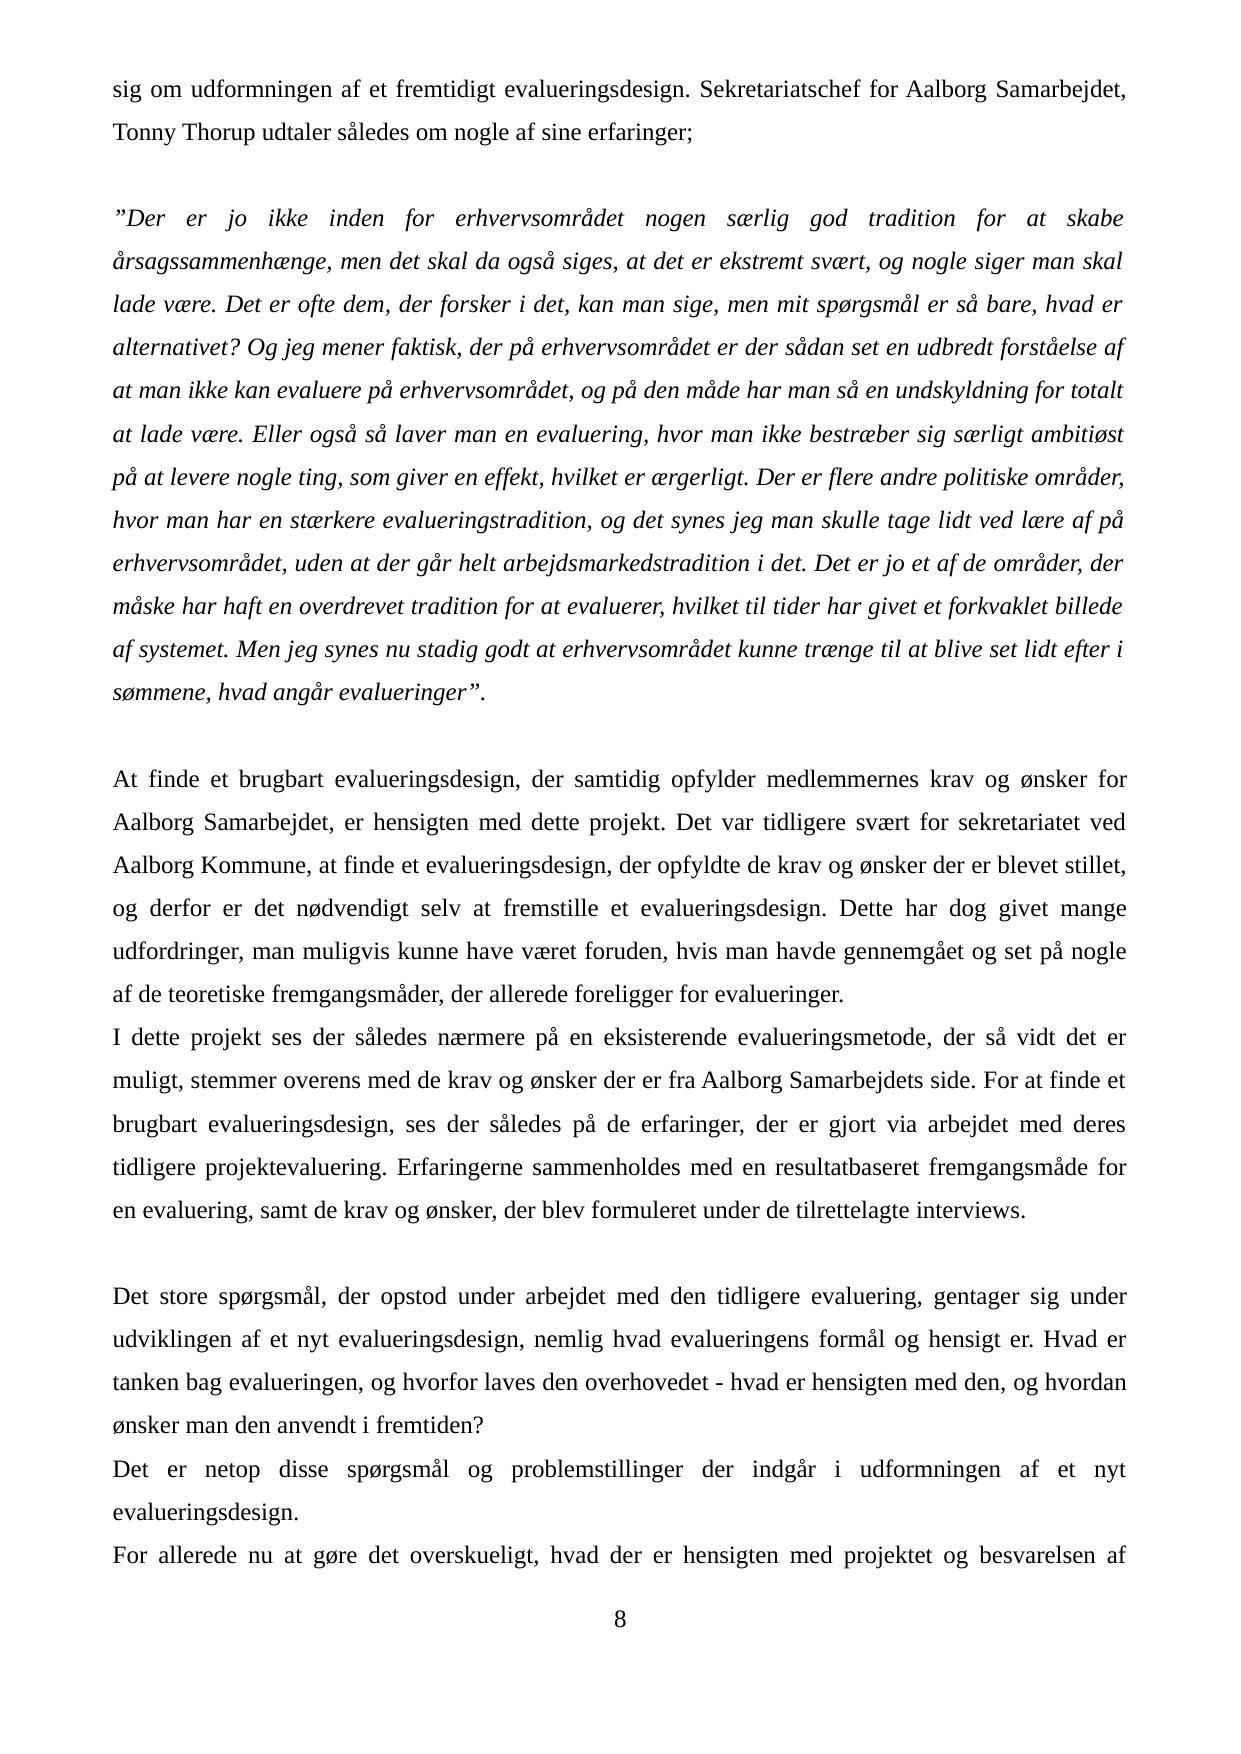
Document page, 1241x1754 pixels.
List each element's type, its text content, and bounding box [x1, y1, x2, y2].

text At finde et brugbart evalueringsdesign, der samtidig opfylder medlemmernes krav og ønsker for Aalborg Samarbejdet, er hensigten med dette projekt. Det var tidligere svært for sekretariatet ved Aalborg Kommune, at finde et evalueringsdesign, der opfyldte de krav og ønsker der er blevet stillet, og derfor er det nødvendigt selv at fremstille et evalueringsdesign. Dette har dog givet mange udfordringer, man muligvis kunne have været foruden, hvis man havde gennemgået og set på nogle af de teoretiske fremgangsmåder, der allerede foreligger for evalueringer. [112, 764, 1128, 1008]
text sig om udformningen af et fremtidigt evalueringsdesign. Sekretariatschef for Aalborg Samarbejdet, Tonny Thorup udtaler således om nogle af sine erfaringer; [112, 74, 1128, 146]
text Det er netop disse spørgsmål og problemstillinger der indgår i udformningen af et nyt evalueringsdesign. [112, 1454, 1128, 1526]
text Det store spørgsmål, der opstod under arbejdet med den tidligere evaluering, gentager sig under udviklingen af et nyt evalueringsdesign, nemlig hvad evalueringens formål og hensigt er. Hvad er tanken bag evalueringen, og hvorfor laves den overhovedet - hvad er hensigten med den, og hvordan ønsker man den anvendt i fremtiden? [112, 1281, 1128, 1439]
text ”Der er jo ikke inden for erhvervsområdet nogen særlig god tradition for at skabe årsagssammenhænge, men det skal da også siges, at det er ekstremt svært, og nogle siger man skal lade være. Det er ofte dem, der forsker i det, kan man sige, men mit spørgsmål er så bare, hvad er alternativet? Og jeg mener faktisk, der på erhvervsområdet er der sådan set en udbredt forståelse af at man ikke kan evaluere på erhvervsområdet, og på den måde har man så en undskyldning for totalt at lade være. Eller også så laver man en evaluering, hvor man ikke bestræber sig særligt ambitiøst på at levere nogle ting, som giver en effekt, hvilket er ærgerligt. Der er flere andre politiske områder, hvor man har en stærkere evalueringstradition, og det synes jeg man skulle tage lidt ved lære af på erhvervsområdet, uden at der går helt arbejdsmarkedstradition i det. Det er jo et af de områder, der måske har haft en overdrevet tradition for at evaluerer, hvilket til tider har givet et forkvaklet billede af systemet. Men jeg synes nu stadig godt at erhvervsområdet kunne trænge til at blive set lidt efter i sømmene, hvad angår evalueringer”. [112, 203, 1128, 706]
text I dette projekt ses der således nærmere på en eksisterende evalueringsmetode, der så vidt det er muligt, stemmer overens med de krav og ønsker der er fra Aalborg Samarbejdets side. For at finde et brugbart evalueringsdesign, ses der således på de erfaringer, der er gjort via arbejdet med deres tidligere projektevaluering. Erfaringerne sammenholdes med en resultatbaseret fremgangsmåde for en evaluering, samt de krav og ønsker, der blev formuleret under de tilrettelagte interviews. [112, 1022, 1128, 1224]
text For allerede nu at gøre det overskueligt, hvad der er hensigten med projektet og besvarelsen af [112, 1540, 1128, 1569]
